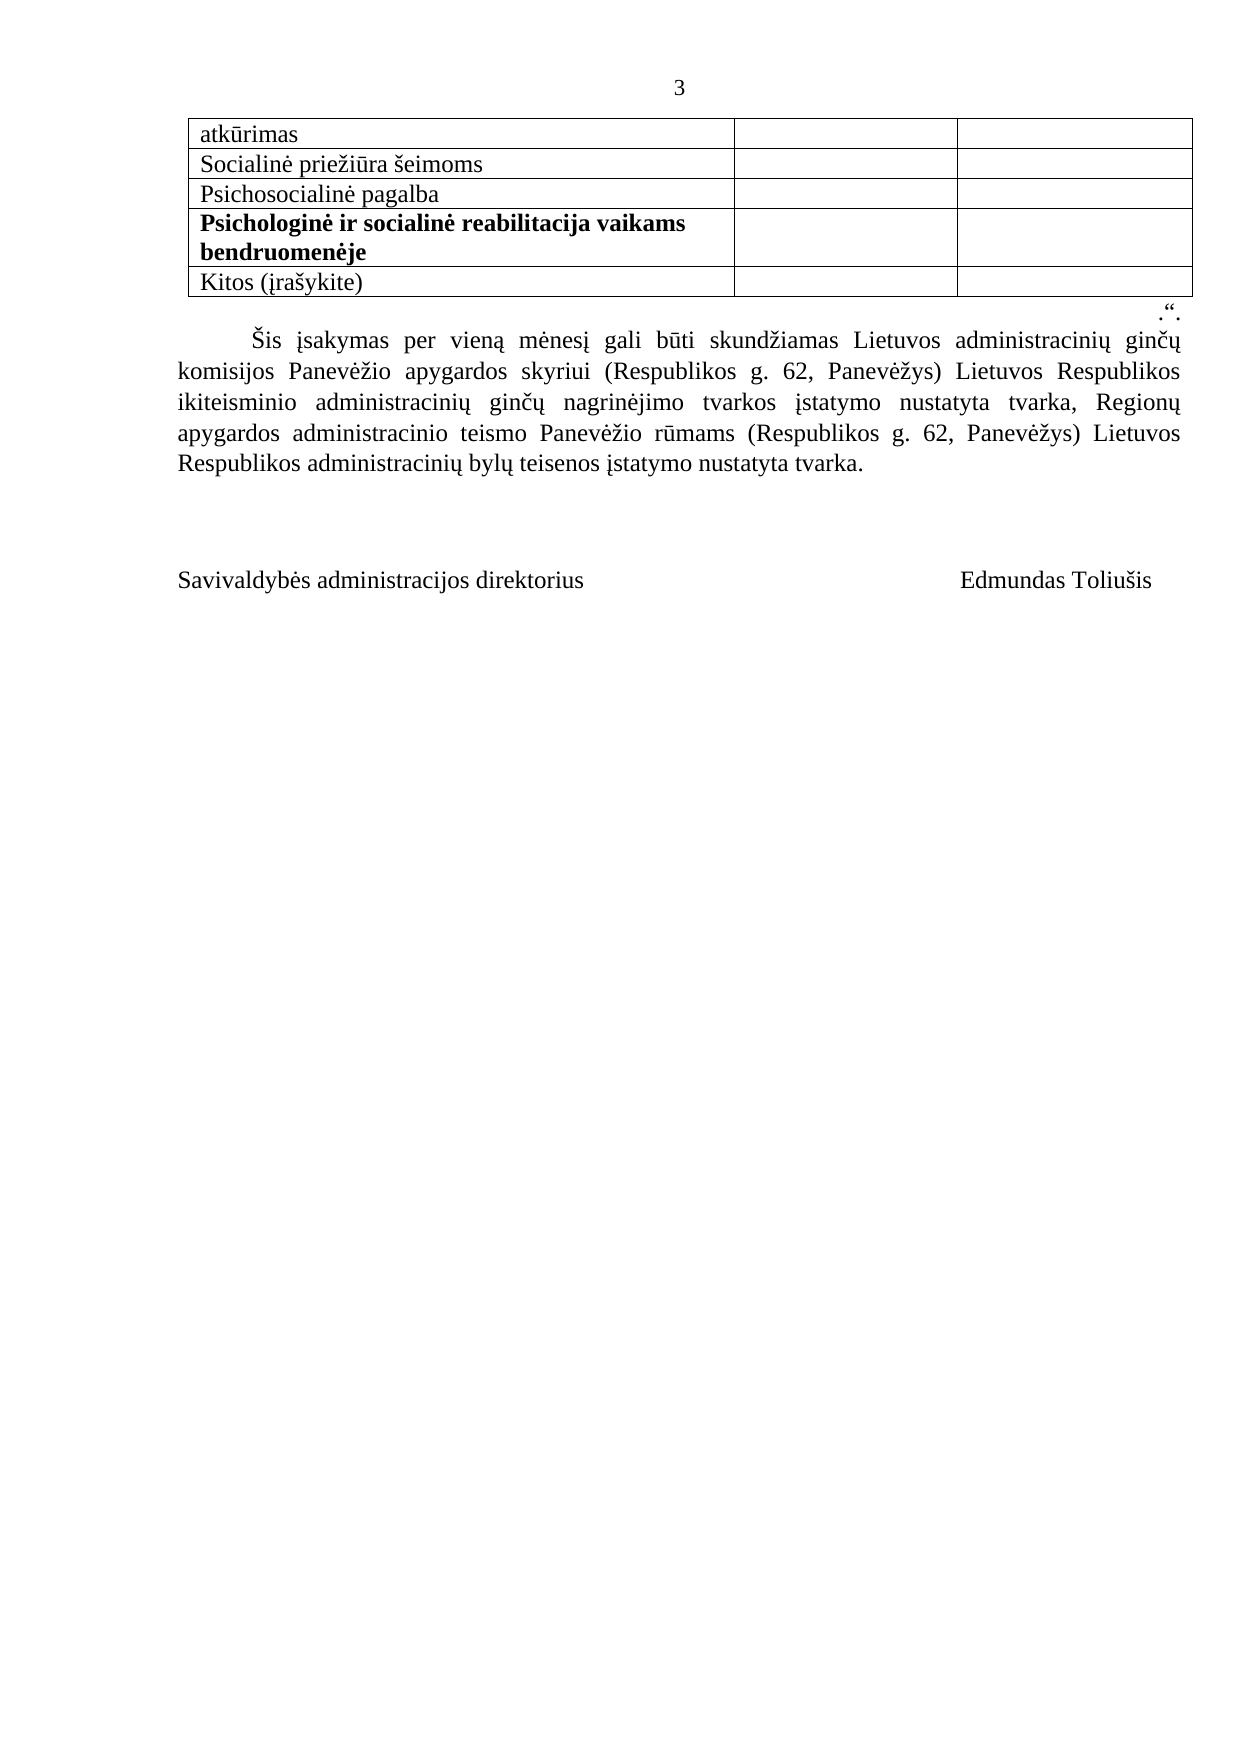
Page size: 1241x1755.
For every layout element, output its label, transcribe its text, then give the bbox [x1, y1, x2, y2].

table_cell [958, 179, 1192, 207]
text Šis įsakymas per vieną mėnesį gali būti skundžiamas Lietuvos administracinių ginčų komisijos Panevėžio apygardos skyriui (Respublikos g. 62, Panevėžys) Lietuvos Respublikos ikiteisminio administracinių ginčų nagrinėjimo tvarkos įstatymo nustatyta tvarka, Regionų apygardos administracinio teismo Panevėžio rūmams (Respublikos g. 62, Panevėžys) Lietuvos Respublikos administracinių bylų teisenos įstatymo nustatyta tvarka. [177, 326, 1181, 477]
table_cell atkūrimas [189, 119, 734, 148]
table_cell [958, 209, 1192, 266]
table_cell Psichologinė ir socialinė reabilitacija vaikams bendruomenėje [189, 209, 734, 266]
table_cell [735, 209, 957, 266]
table_cell Socialinė priežiūra šeimoms [189, 149, 734, 178]
table_cell [735, 119, 957, 148]
table_cell [735, 149, 957, 178]
table_cell [958, 149, 1192, 178]
table_cell [958, 119, 1192, 148]
table_cell [735, 179, 957, 207]
table_cell [735, 267, 957, 296]
table_cell [958, 267, 1192, 296]
table_cell Kitos (įrašykite) [189, 267, 734, 296]
table_cell Psichosocialinė pagalba [189, 179, 734, 207]
text .“. [177, 297, 1181, 326]
text Savivaldybės administracijos direktorius Edmundas Toliušis [177, 566, 1181, 594]
